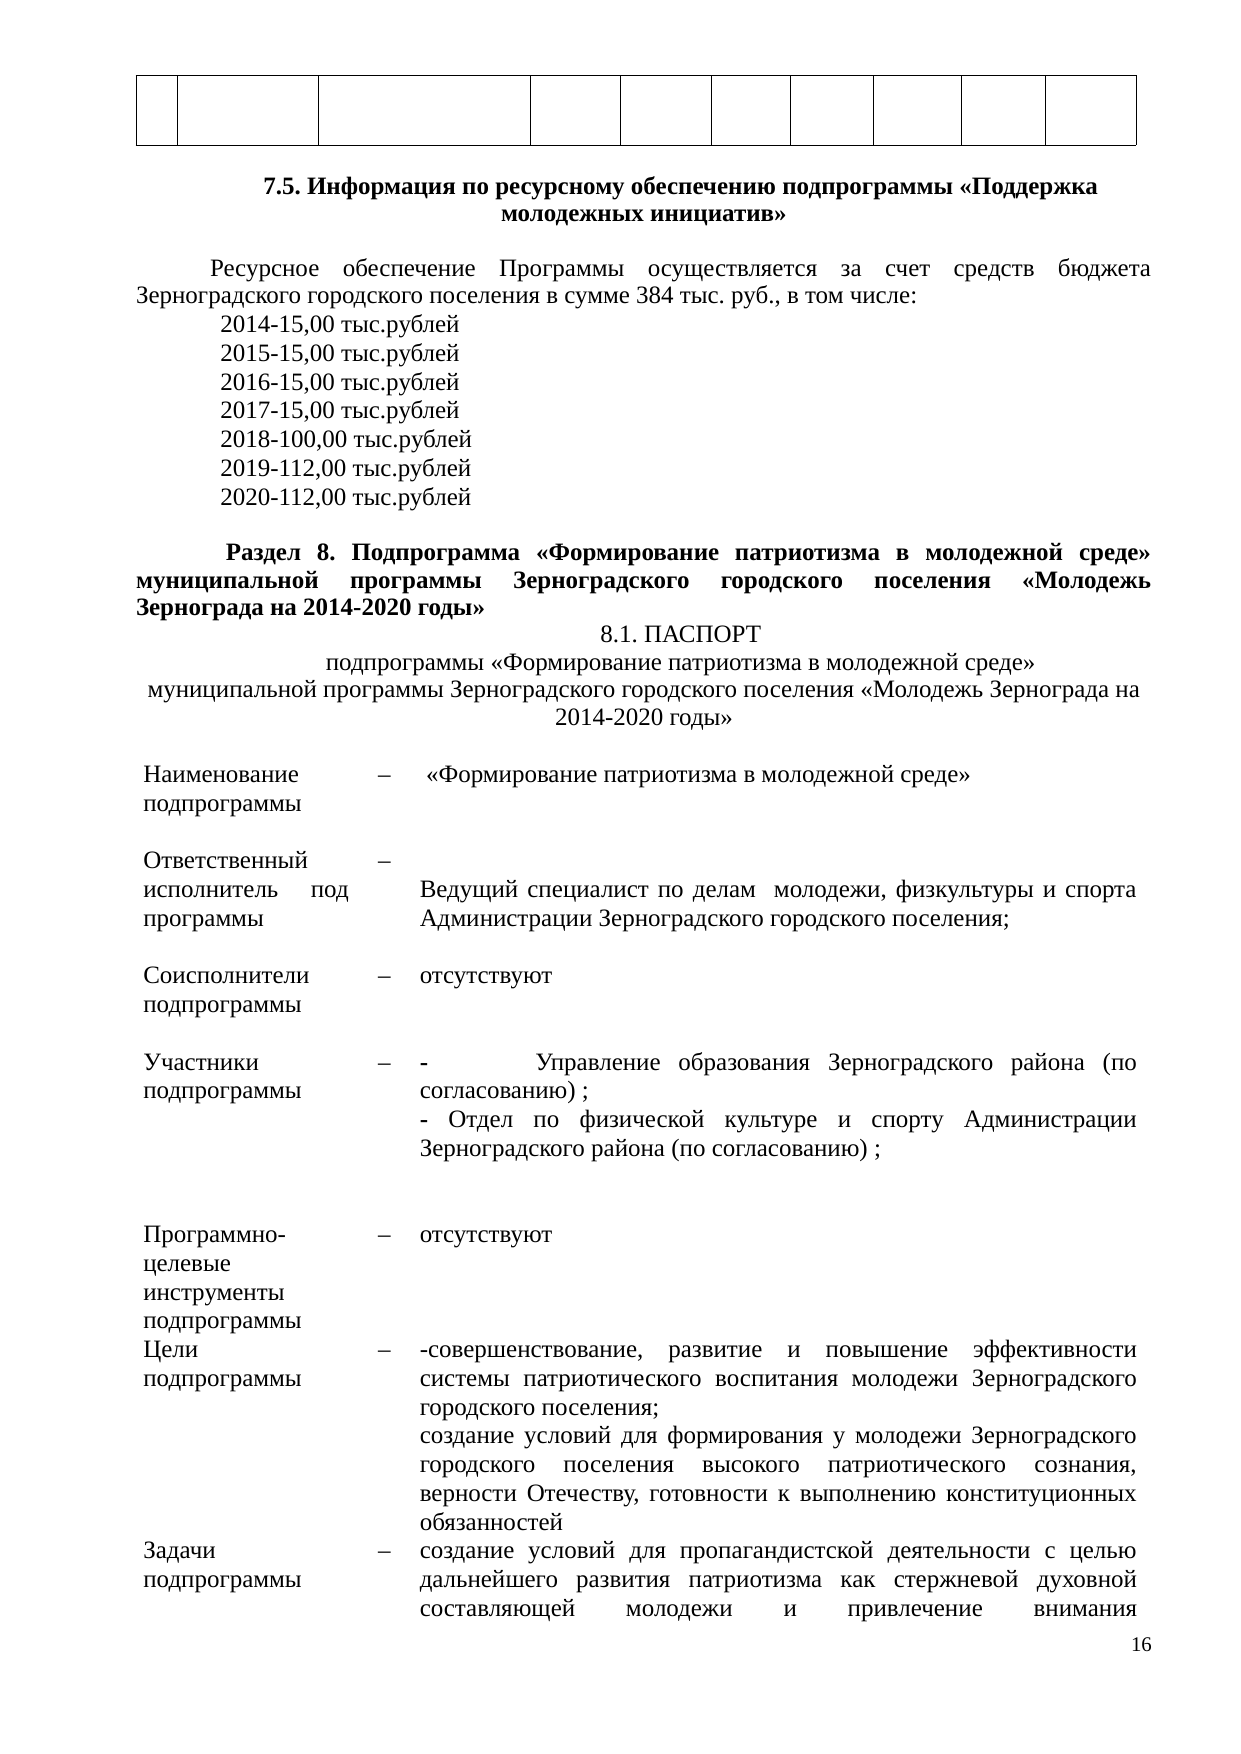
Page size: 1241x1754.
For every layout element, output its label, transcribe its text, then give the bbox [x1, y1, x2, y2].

text 8.1. ПАСПОРТ [136, 621, 1152, 648]
text 7.5. Информация по ресурсному обеспечению подпрограммы «Поддержка молодежных инициатив» [136, 172, 1152, 254]
table_cell отсутствуют [408, 961, 1148, 1047]
table_cell [874, 76, 961, 144]
table_header «Формирование патриотизма в молодежной среде» [408, 759, 1148, 846]
table_cell Цели подпрограммы [132, 1334, 360, 1536]
text 2018-100,00 тыс.рублей [136, 424, 1152, 453]
table_cell [360, 1191, 408, 1219]
text Ресурсное обеспечение Программы осуществляется за счет средств бюджета Зерноградского городского поселения в сумме 384 тыс. руб., в том числе: [136, 254, 1152, 309]
text подпрограммы «Формирование патриотизма в молодежной среде» муниципальной программы Зерноградского городского поселения «Молодежь Зернограда на 2014-2020 годы» [136, 648, 1152, 731]
table_cell Участники подпрограммы [132, 1047, 360, 1191]
table_cell – [360, 846, 408, 961]
text 2016-15,00 тыс.рублей [136, 367, 1152, 395]
table_cell - Управление образования Зерноградского района (по согласованию) ; - Отдел по физической культуре и спорту Администрации Зерноградского района (по согласованию) ; [408, 1047, 1148, 1191]
table_cell [408, 1191, 1148, 1219]
table_cell [178, 76, 318, 144]
table_cell [962, 76, 1045, 144]
table_cell Ответственный исполнитель под программы [132, 846, 360, 961]
table_cell Соисполнители подпрограммы [132, 961, 360, 1047]
table_cell – [360, 1219, 408, 1334]
table_cell [137, 76, 177, 144]
text 2015-15,00 тыс.рублей [136, 338, 1152, 367]
text 2017-15,00 тыс.рублей [136, 395, 1152, 424]
table_cell – [360, 1047, 408, 1191]
text 2019-112,00 тыс.рублей [136, 453, 1152, 482]
table_cell – [360, 961, 408, 1047]
table_cell Задачи подпрограммы [132, 1536, 360, 1622]
table_cell [531, 76, 620, 144]
table_cell [132, 1191, 360, 1219]
table_header – [360, 759, 408, 846]
table_cell [712, 76, 790, 144]
table_cell -совершенствование, развитие и повышение эффективности системы патриотического воспитания молодежи Зерноградского городского поселения; создание условий для формирования у молодежи Зерноградского городского поселения высокого патриотического сознания, верности Отечеству, готовности к выполнению конституционных обязанностей [408, 1334, 1148, 1536]
text 2014-15,00 тыс.рублей [136, 309, 1152, 338]
table_cell – [360, 1536, 408, 1622]
table_header Наименование подпрограммы [132, 759, 360, 846]
table_cell Программно-целевые инструменты подпрограммы [132, 1219, 360, 1334]
table_cell [621, 76, 711, 144]
table_cell создание условий для пропагандистской деятельности с целью дальнейшего развития патриотизма как стержневой духовной составляющей молодежи и привлечение внимания [408, 1536, 1148, 1622]
table_cell [1046, 76, 1136, 144]
table_cell отсутствуют [408, 1219, 1148, 1334]
table_cell Ведущий специалист по делам молодежи, физкультуры и спорта Администрации Зерноградского городского поселения; [408, 846, 1148, 961]
text Раздел 8. Подпрограмма «Формирование патриотизма в молодежной среде» муниципальной программы Зерноградского городского поселения «Молодежь Зернограда на 2014-2020 годы» [136, 539, 1152, 621]
text 2020-112,00 тыс.рублей [136, 482, 1152, 510]
table_cell – [360, 1334, 408, 1536]
table_cell [791, 76, 873, 144]
table_cell [319, 76, 530, 144]
